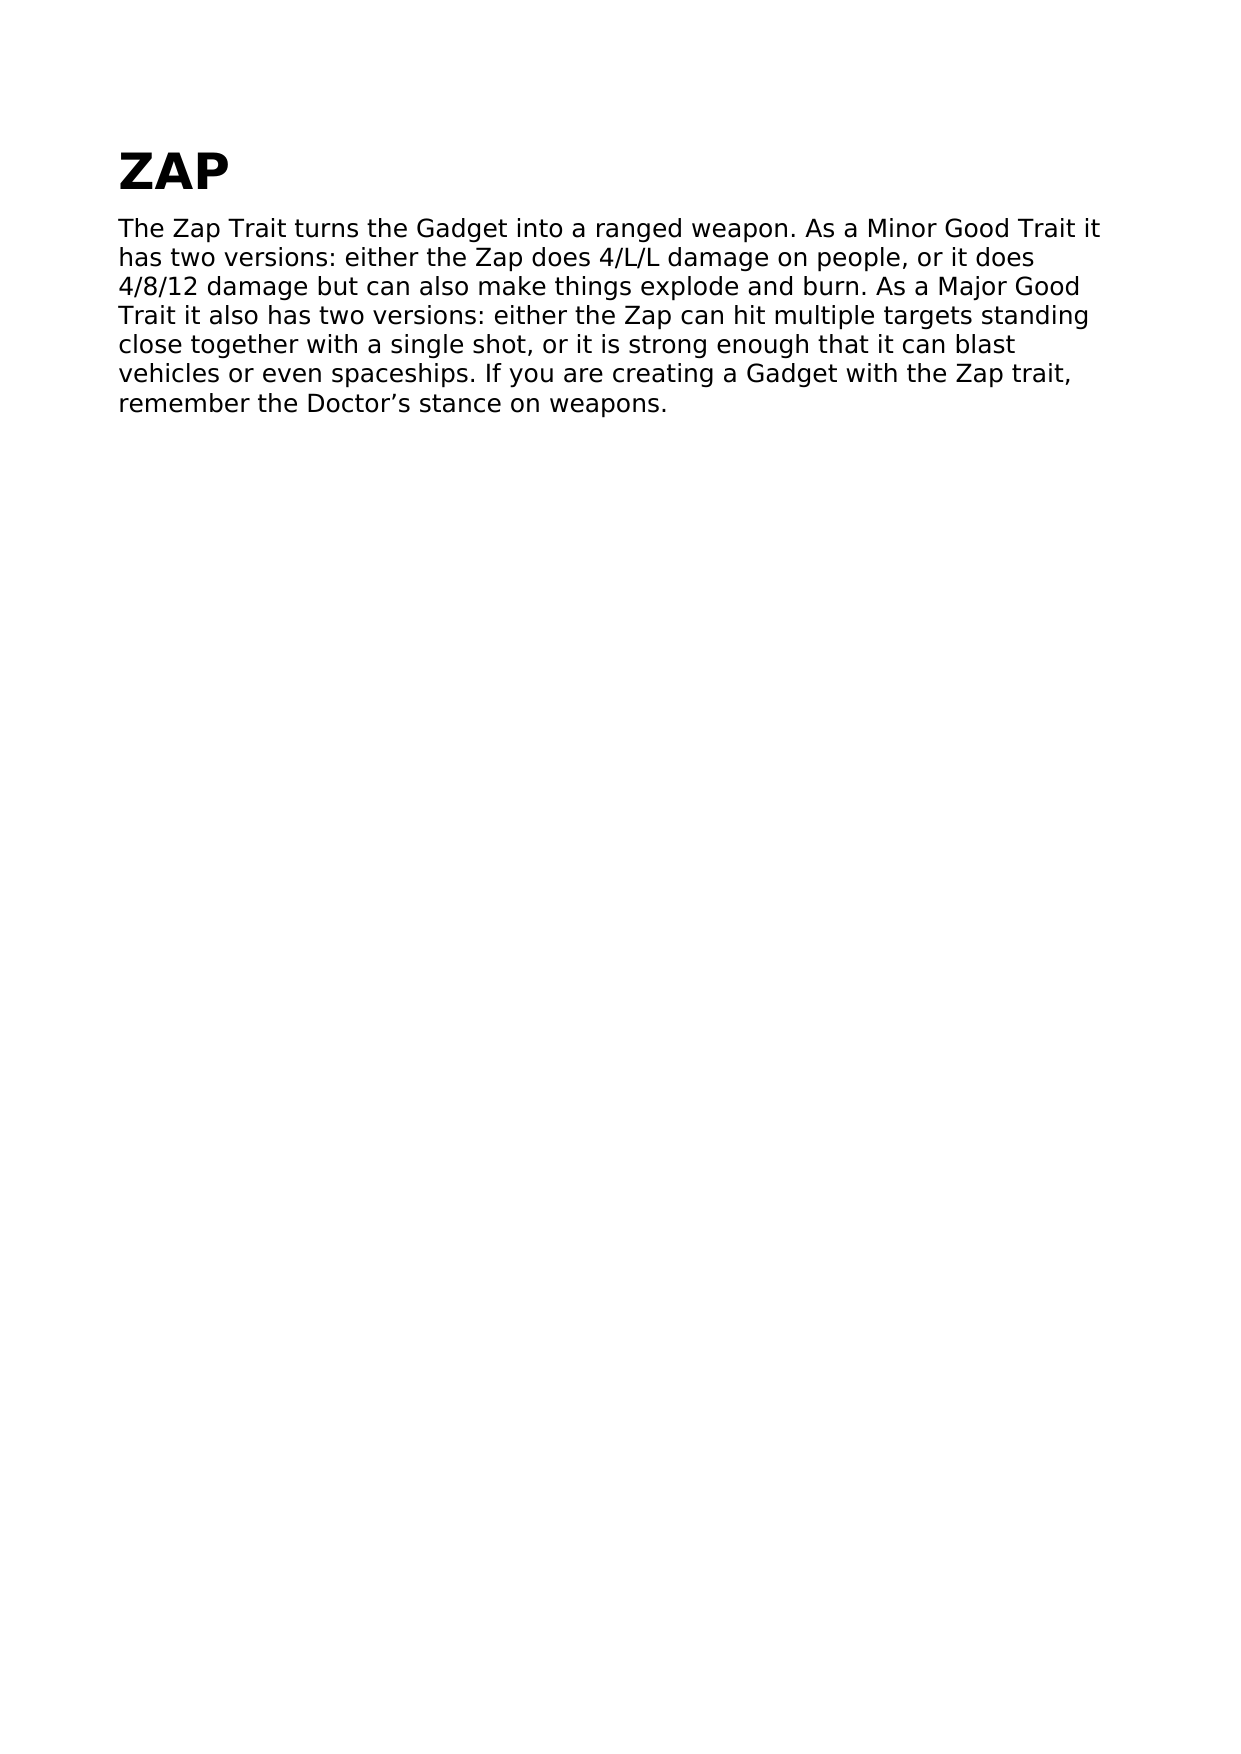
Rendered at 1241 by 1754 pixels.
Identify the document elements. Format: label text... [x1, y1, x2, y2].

subtitle ZAP [118, 143, 1122, 201]
text The Zap Trait turns the Gadget into a ranged weapon. As a Minor Good Trait it has two versions: either the Zap does 4/L/L damage on people, or it does 4/8/12 damage but can also make things explode and burn. As a Major Good Trait it also has two versions: either the Zap can hit multiple targets standing close together with a single shot, or it is strong enough that it can blast vehicles or even spaceships. If you are creating a Gadget with the Zap trait, remember the Doctor’s stance on weapons. [118, 214, 1122, 418]
